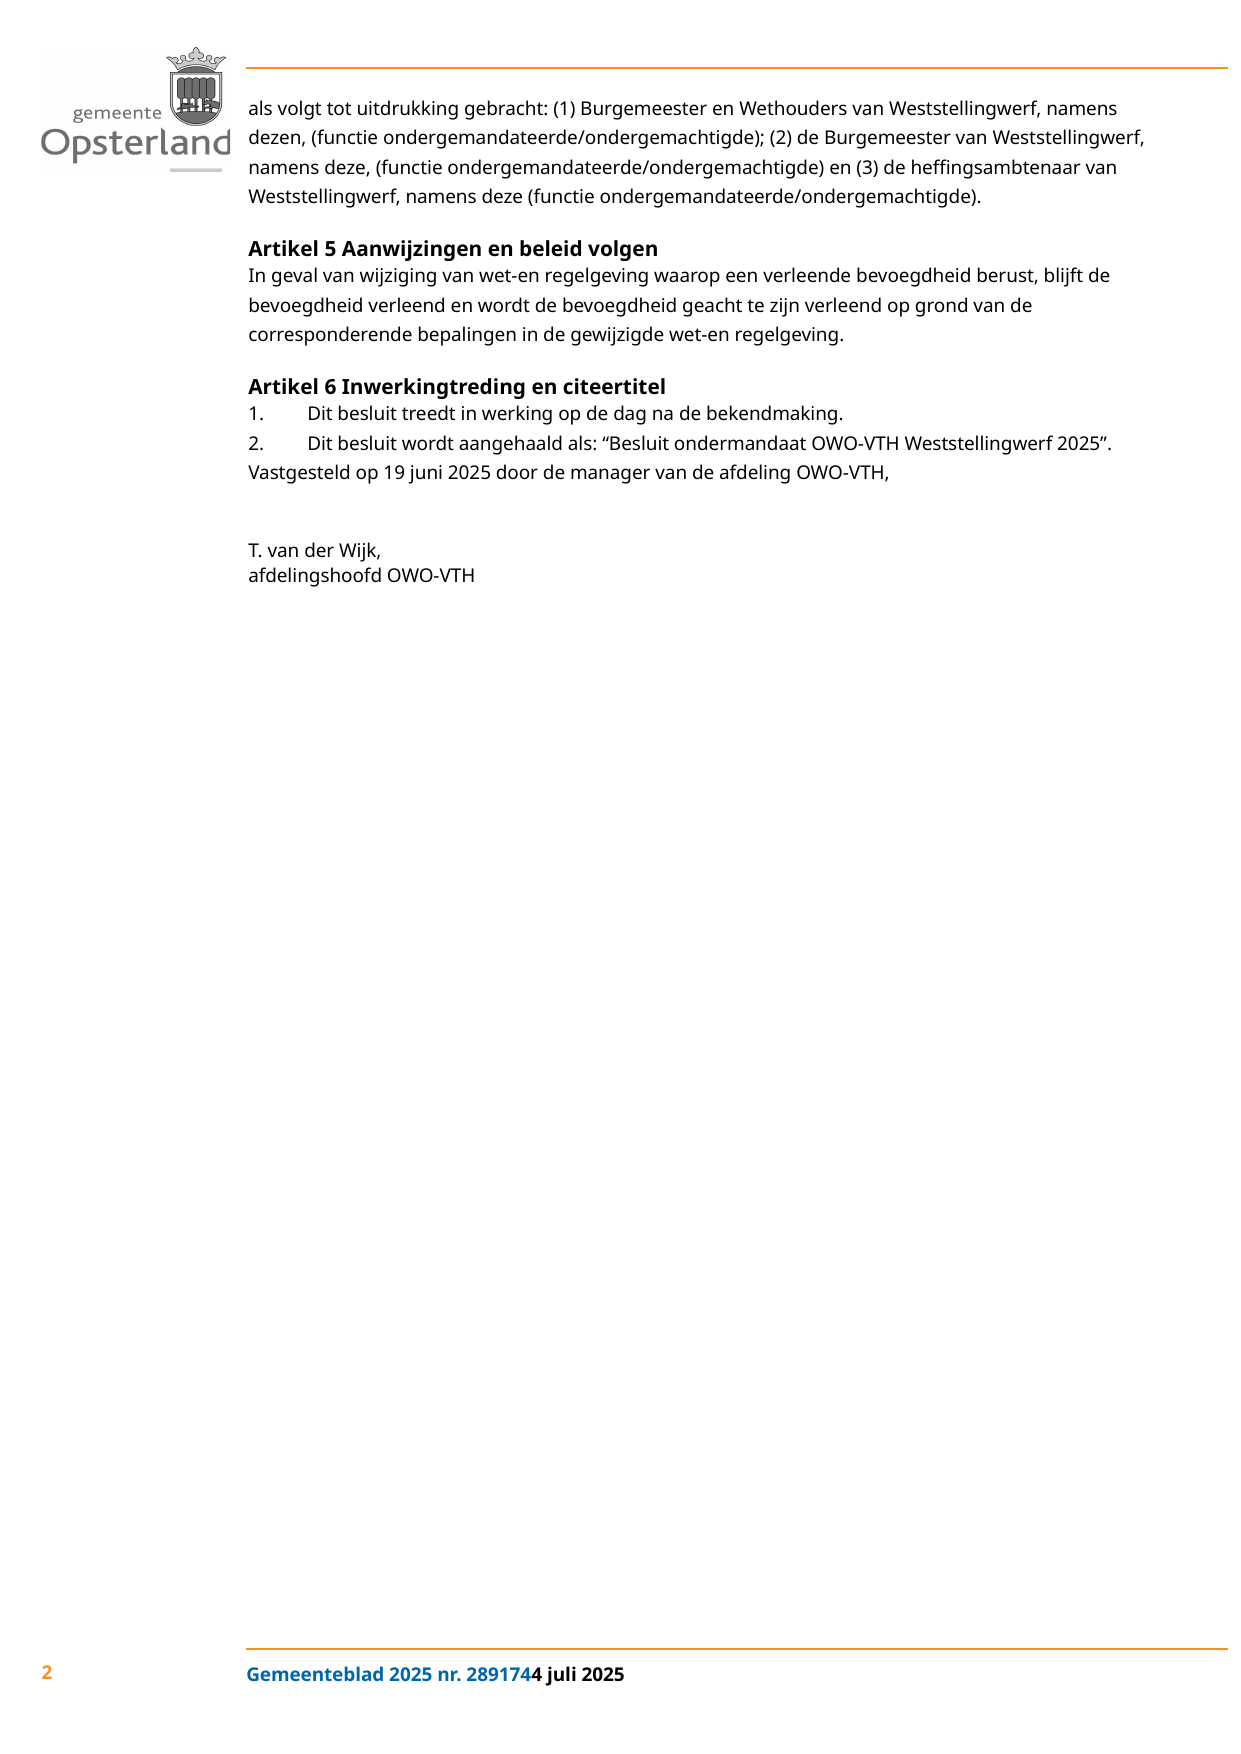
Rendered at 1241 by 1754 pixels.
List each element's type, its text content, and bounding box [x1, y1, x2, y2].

text afdelingshoofd OWO-VTH [248, 562, 1152, 588]
text Vastgesteld op 19 juni 2025 door de manager van de afdeling OWO-VTH, [248, 459, 1152, 485]
text Artikel 6 Inwerkingtreding en citeertitel [248, 372, 1152, 400]
text Artikel 5 Aanwijzingen en beleid volgen [248, 234, 1152, 262]
list Dit besluit wordt aangehaald als: “Besluit ondermandaat OWO-VTH Weststellingwerf 2025”. [248, 430, 1152, 456]
picture [41, 47, 231, 172]
text T. van der Wijk, [248, 537, 1152, 562]
text In geval van wijziging van wet-en regelgeving waarop een verleende bevoegdheid berust, blijft de bevoegdheid verleend en wordt de bevoegdheid geacht te zijn verleend op grond van de corresponderende bepalingen in de gewijzigde wet-en regelgeving. [248, 262, 1152, 347]
text als volgt tot uitdrukking gebracht: (1) Burgemeester en Wethouders van Weststellingwerf, namens dezen, (functie ondergemandateerde/ondergemachtigde); (2) de Burgemeester van Weststellingwerf, namens deze, (functie ondergemandateerde/ondergemachtigde) en (3) de heffingsambtenaar van Weststellingwerf, namens deze (functie ondergemandateerde/ondergemachtigde). [248, 95, 1152, 209]
list Dit besluit treedt in werking op de dag na de bekendmaking. [248, 400, 1152, 426]
